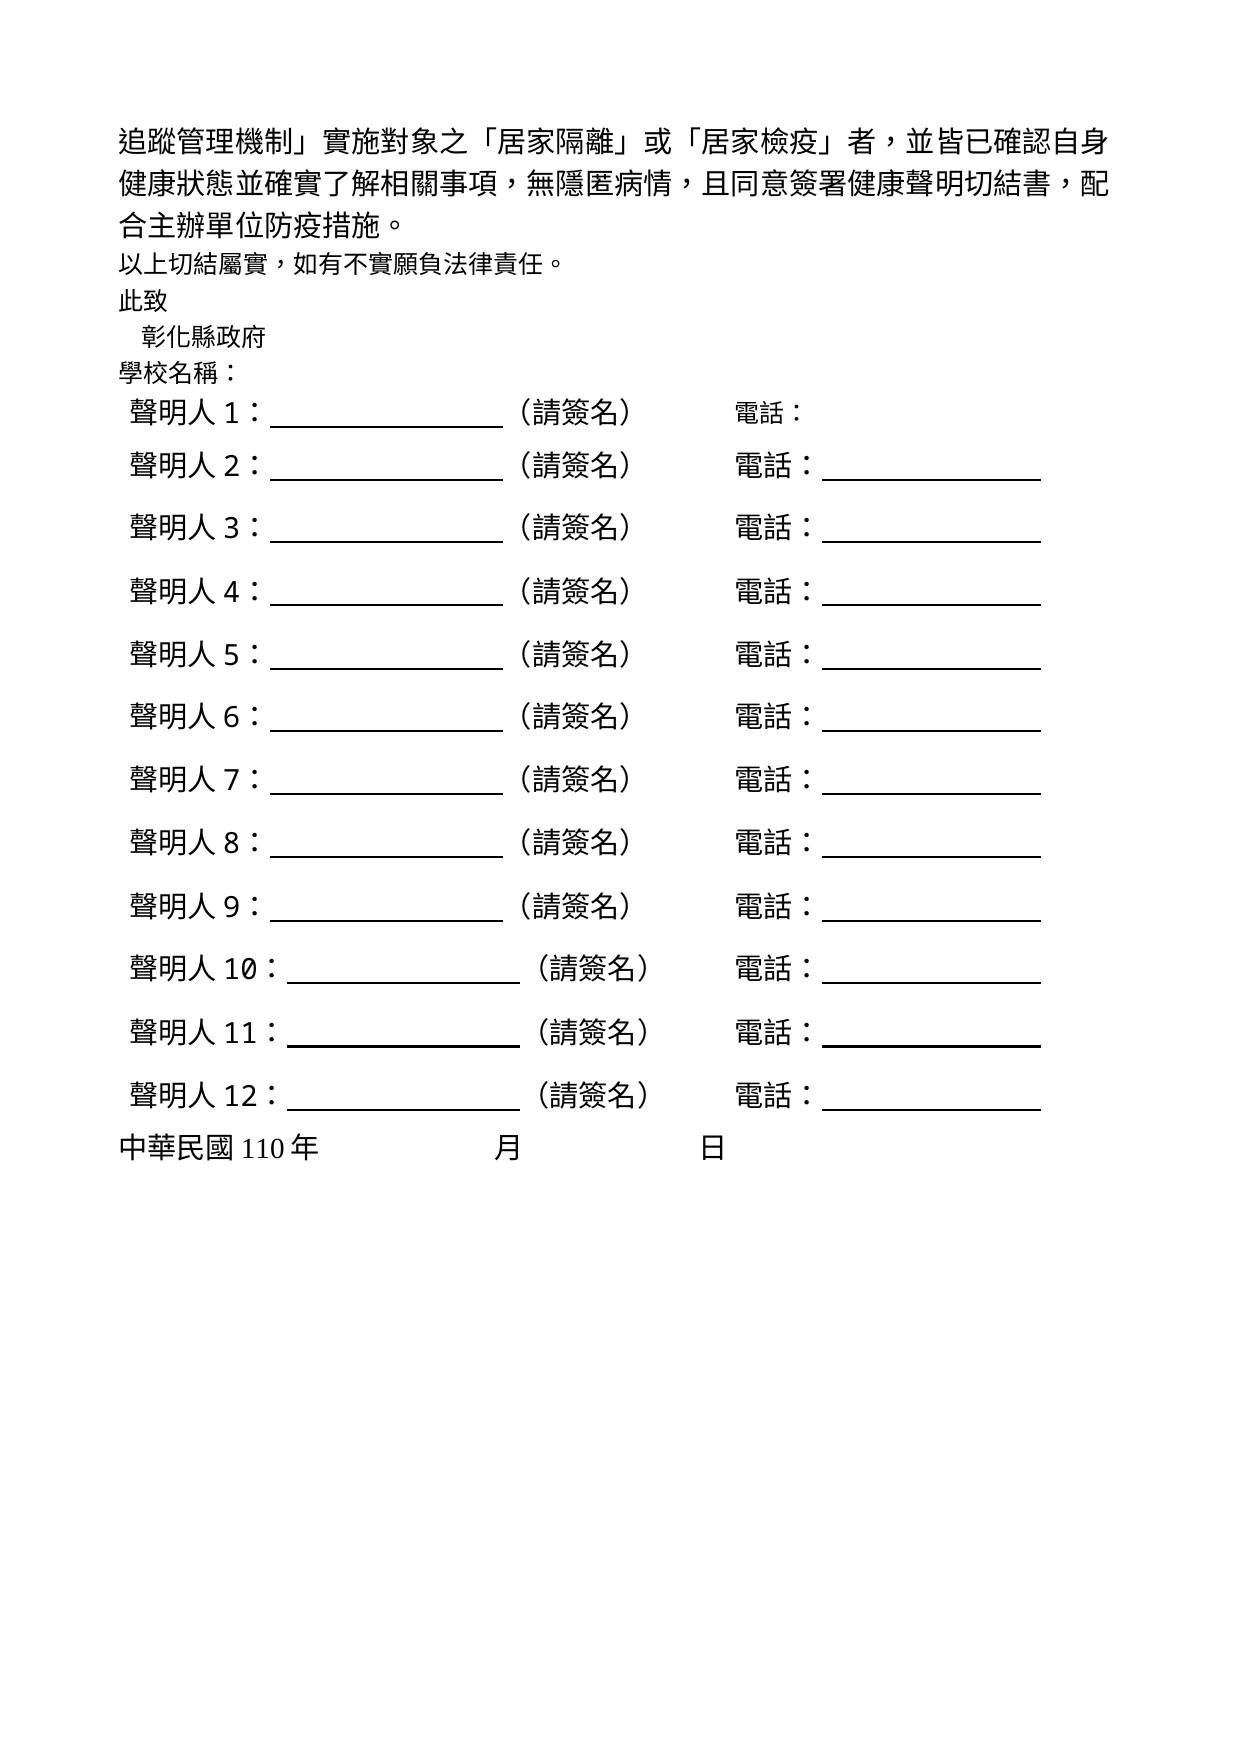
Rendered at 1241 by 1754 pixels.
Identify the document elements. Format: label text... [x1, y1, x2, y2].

table_cell 聲明人2： （請簽名） [118, 433, 723, 495]
text 以上切結屬實，如有不實願負法律責任。 [118, 245, 1122, 281]
table_cell 電話： [723, 684, 1181, 746]
table_cell 聲明人4： （請簽名） [118, 557, 723, 622]
table_cell 電話： [723, 936, 1181, 998]
table_cell 聲明人10： （請簽名） [118, 936, 723, 998]
table_cell 電話： [723, 557, 1181, 622]
table_cell 聲明人8： （請簽名） [118, 809, 723, 873]
table_header 電話： [723, 390, 1181, 432]
table_cell 聲明人11： （請簽名） [118, 998, 723, 1063]
table_cell 聲明人6： （請簽名） [118, 684, 723, 746]
text 追蹤管理機制」實施對象之「居家隔離」或「居家檢疫」者，並皆已確認自身健康狀態並確實了解相關事項，無隱匿病情，且同意簽署健康聲明切結書，配合主辦單位防疫措施。 [118, 118, 1122, 245]
text 學校名稱： [118, 354, 1122, 390]
table_cell 電話： [723, 622, 1181, 684]
table_cell 聲明人7： （請簽名） [118, 746, 723, 809]
table_cell 電話： [723, 809, 1181, 873]
text 彰化縣政府 [118, 317, 1122, 354]
table_cell 電話： [723, 998, 1181, 1063]
table_cell 電話： [723, 746, 1181, 809]
table_cell 電話： [723, 433, 1181, 495]
table_cell 聲明人9： （請簽名） [118, 874, 723, 936]
table_header 聲明人1： （請簽名） [118, 390, 723, 432]
table_cell 聲明人3： （請簽名） [118, 495, 723, 557]
text 此致 [118, 281, 1122, 317]
text 中華民國110年 月 日 [118, 1125, 1122, 1167]
table_cell 聲明人12： （請簽名） [118, 1063, 723, 1125]
table_cell 電話： [723, 1063, 1181, 1125]
table_cell 聲明人5： （請簽名） [118, 622, 723, 684]
table_cell 電話： [723, 874, 1181, 936]
table_cell 電話： [723, 495, 1181, 557]
